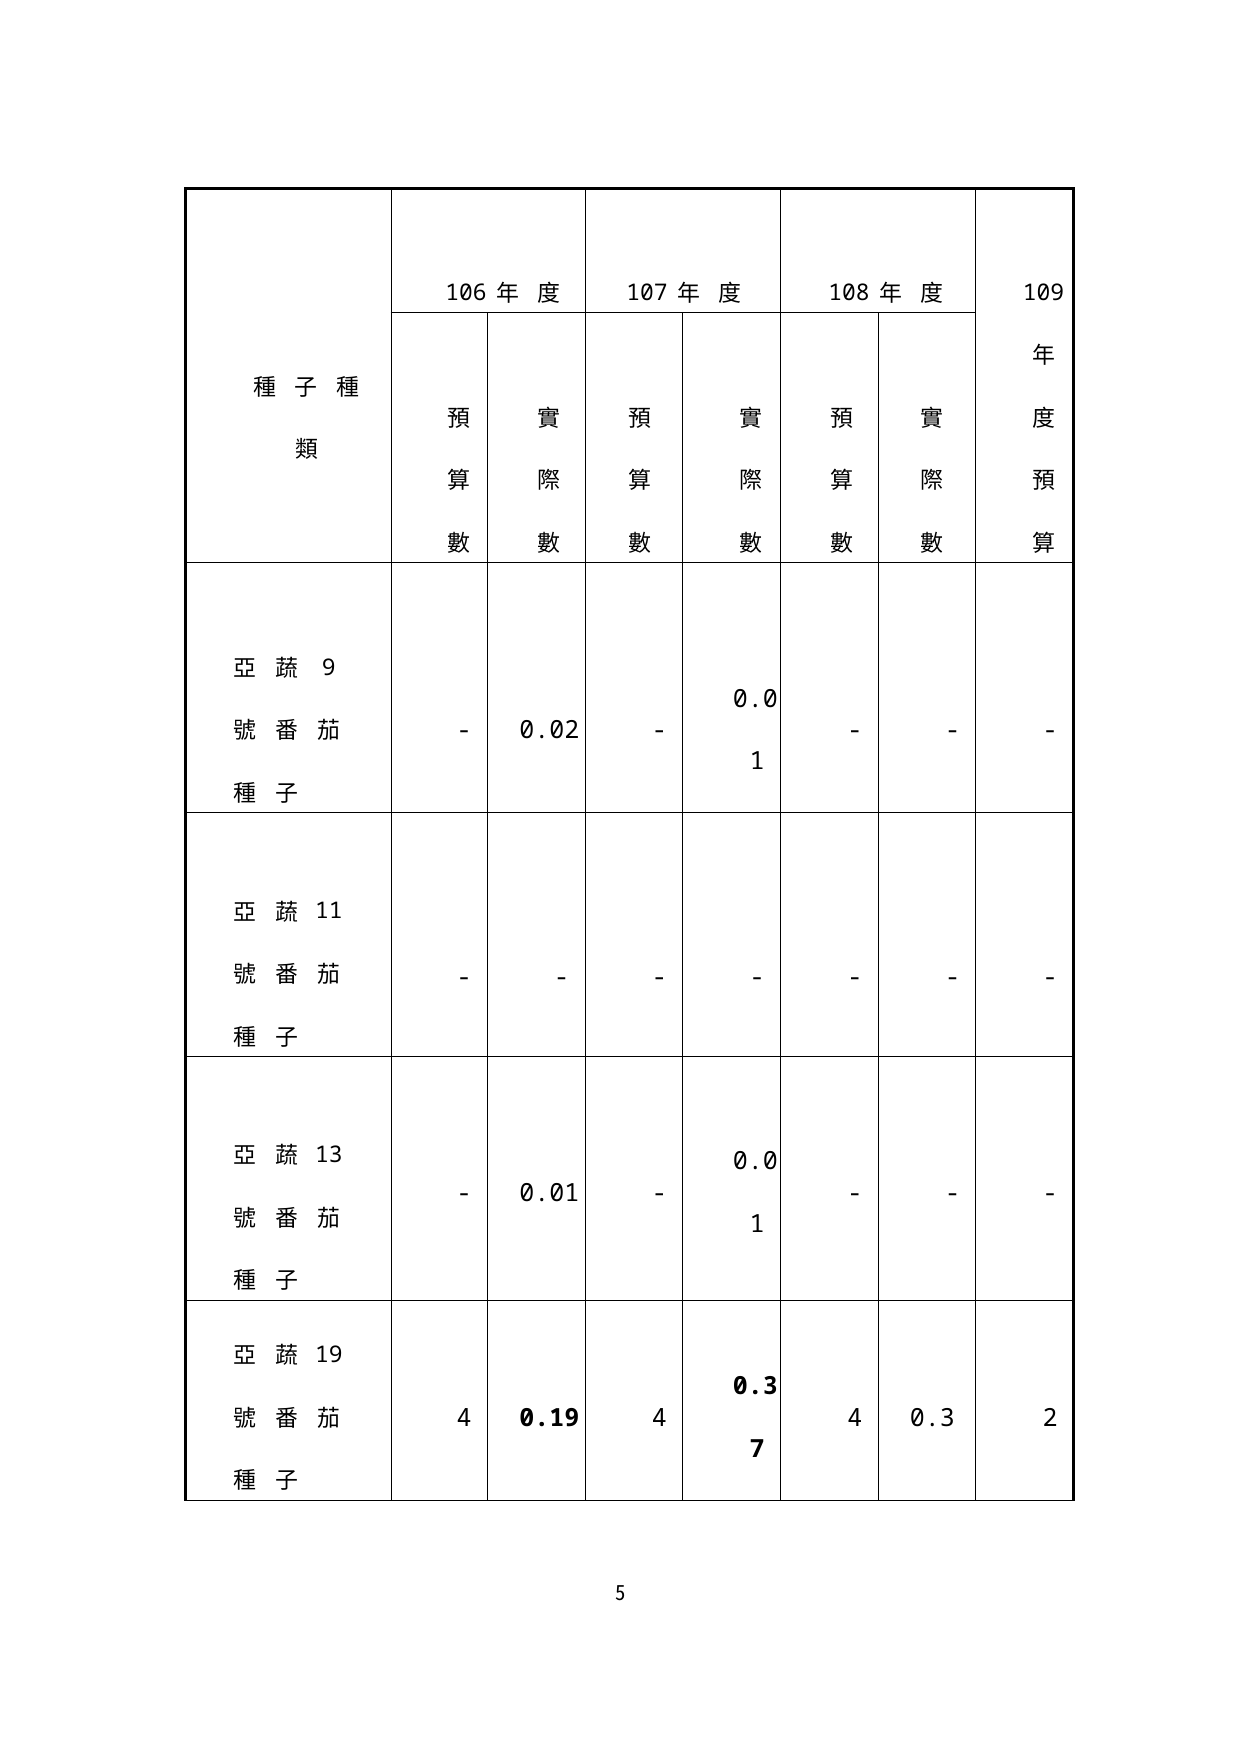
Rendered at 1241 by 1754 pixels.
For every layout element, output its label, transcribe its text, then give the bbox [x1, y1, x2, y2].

table_header 109年度預算數 [976, 190, 1072, 562]
table_cell 預算數 [586, 313, 682, 562]
table_cell 0.01 [488, 1057, 585, 1299]
table_cell - [879, 813, 975, 1056]
table_cell 實際數 [683, 313, 780, 562]
table_cell 亞蔬11號番茄種子 [187, 813, 391, 1056]
table_cell - [586, 813, 682, 1056]
table_header 108年度 [781, 190, 975, 312]
table_cell 亞蔬13號番茄種子 [187, 1057, 391, 1299]
table_cell - [781, 563, 878, 812]
table_header 107年度 [586, 190, 780, 312]
table_cell - [392, 563, 487, 812]
table_cell - [879, 1057, 975, 1299]
table_cell - [781, 1057, 878, 1299]
table_cell - [976, 813, 1072, 1056]
table_cell 亞蔬19號番茄種子 [187, 1301, 391, 1499]
table_cell 4 [586, 1301, 682, 1499]
table_cell 0.3 [879, 1301, 975, 1499]
table_cell 亞蔬9號番茄種子 [187, 563, 391, 812]
table_cell 0.02 [488, 563, 585, 812]
table_cell 實際數 [488, 313, 585, 562]
table_cell 0.01 [683, 1057, 780, 1299]
table_cell - [488, 813, 585, 1056]
table_cell - [976, 563, 1072, 812]
table_cell - [392, 1057, 487, 1299]
table_cell - [781, 813, 878, 1056]
table_cell - [392, 813, 487, 1056]
table_cell 2 [976, 1301, 1072, 1499]
table_cell 0.19 [488, 1301, 585, 1499]
table_cell - [586, 563, 682, 812]
table_header 種子種類 [187, 190, 391, 562]
table_cell - [683, 813, 780, 1056]
table_cell - [976, 1057, 1072, 1299]
table_cell 0.01 [683, 563, 780, 812]
table_cell 4 [392, 1301, 487, 1499]
table_cell - [586, 1057, 682, 1299]
table_cell 實際數 [879, 313, 975, 562]
table_cell - [879, 563, 975, 812]
table_cell 預算數 [392, 313, 487, 562]
table_cell 4 [781, 1301, 878, 1499]
table_cell 0.37 [683, 1301, 780, 1499]
table_header 106年度 [392, 190, 585, 312]
table_cell 預算數 [781, 313, 878, 562]
